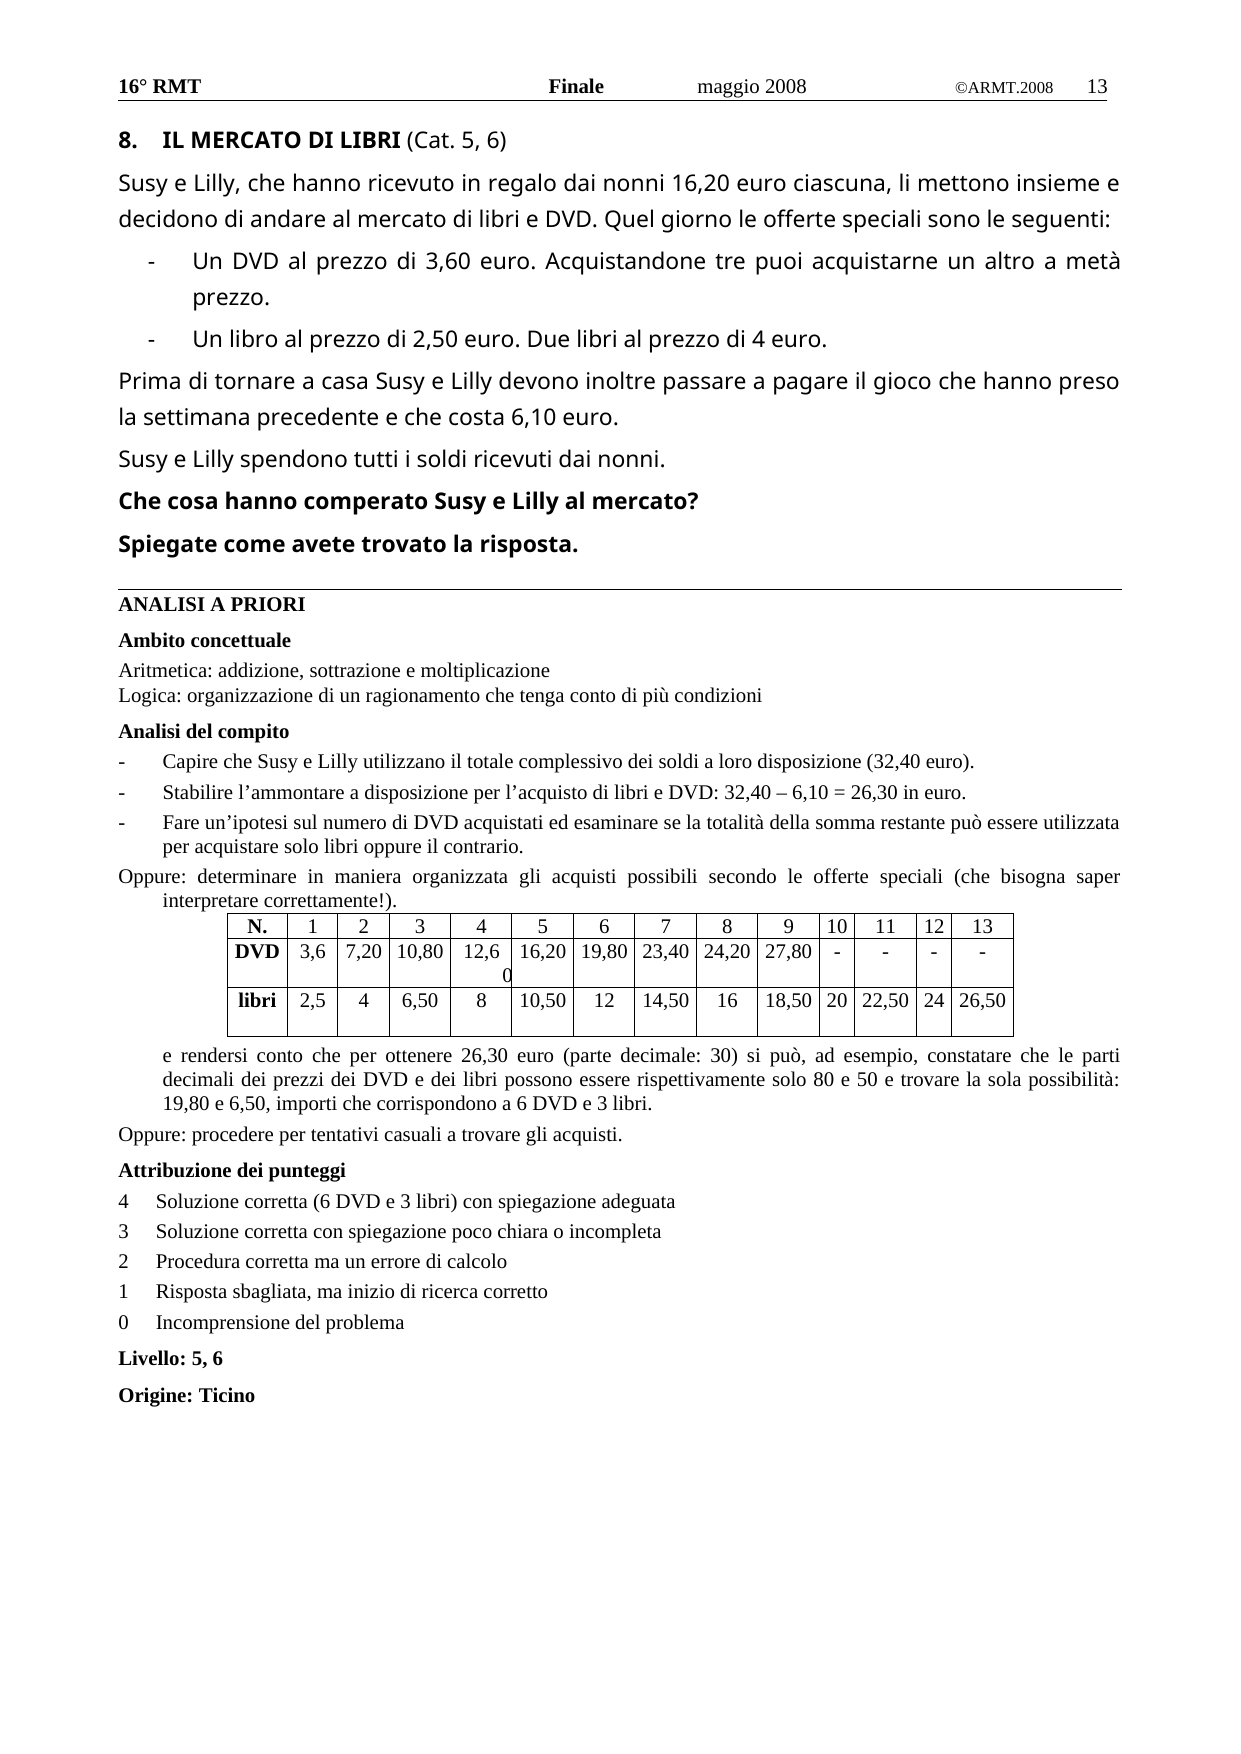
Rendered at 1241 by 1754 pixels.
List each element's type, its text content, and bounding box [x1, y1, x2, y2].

text Logica: organizzazione di un ragionamento che tenga conto di più condizioni [118, 682, 1122, 707]
table_cell - [952, 939, 1013, 987]
table_cell 16,20 [512, 939, 573, 987]
table_cell 22,50 [855, 988, 916, 1036]
table_header 6 [574, 914, 634, 938]
table_header 2 [338, 914, 389, 938]
table_header N. [228, 914, 287, 938]
text - Fare un’ipotesi sul numero di DVD acquistati ed esaminare se la totalità della somma restante può essere utilizzata per acquistare solo libri oppure il contrario. [118, 810, 1122, 858]
table_header 9 [758, 914, 819, 938]
table_cell 18,50 [758, 988, 819, 1036]
text Analisi del compito [118, 719, 1122, 743]
text Prima di tornare a casa Susy e Lilly devono inoltre passare a pagare il gioco che hanno preso la settimana precedente e che costa 6,10 euro. [118, 365, 1122, 432]
text 0 Incomprensione del problema [118, 1310, 1122, 1334]
text - Capire che Susy e Lilly utilizzano il totale complessivo dei soldi a loro disposizione (32,40 euro). [118, 749, 1122, 773]
table_cell 20 [820, 988, 854, 1036]
text Origine: Ticino [118, 1383, 1122, 1407]
table_cell 7,20 [338, 939, 389, 987]
table_header 7 [635, 914, 696, 938]
table_cell libri [228, 988, 287, 1036]
table_cell - [855, 939, 916, 987]
table_cell 8 [451, 988, 511, 1036]
table_header 4 [451, 914, 511, 938]
text Analisi a priori [118, 590, 1122, 616]
text - Stabilire l’ammontare a disposizione per l’acquisto di libri e DVD: 32,40 – 6,10 = 26,30 in euro. [118, 780, 1122, 804]
table_header 1 [288, 914, 337, 938]
table_cell 23,40 [635, 939, 696, 987]
text Spiegate come avete trovato la risposta. [118, 527, 1122, 559]
text Oppure: procedere per tentativi casuali a trovare gli acquisti. [118, 1122, 1122, 1146]
table_header 13 [952, 914, 1013, 938]
table_header 8 [697, 914, 757, 938]
table_cell 4 [338, 988, 389, 1036]
table_header 3 [390, 914, 450, 938]
table_cell 3,60 [288, 939, 337, 987]
text Livello: 5, 6 [118, 1346, 1122, 1370]
table_cell 6,50 [390, 988, 450, 1036]
table_cell - [820, 939, 854, 987]
table_header 12 [917, 914, 951, 938]
table_cell 26,50 [952, 988, 1013, 1036]
text Aritmetica: addizione, sottrazione e moltiplicazione [118, 658, 1122, 682]
table_cell 24 [917, 988, 951, 1036]
text Susy e Lilly spendono tutti i soldi ricevuti dai nonni. [118, 443, 1122, 474]
table_cell - [917, 939, 951, 987]
text Che cosa hanno comperato Susy e Lilly al mercato? [118, 485, 1122, 517]
text 2 Procedura corretta ma un errore di calcolo [118, 1249, 1122, 1273]
text 1 Risposta sbagliata, ma inizio di ricerca corretto [118, 1279, 1122, 1303]
table_cell DVD [228, 939, 287, 987]
table_cell 12 [574, 988, 634, 1036]
text Susy e Lilly, che hanno ricevuto in regalo dai nonni 16,20 euro ciascuna, li mettono insieme e decidono di andare al mercato di libri e DVD. Quel giorno le offerte speciali sono le seguenti: [118, 167, 1122, 234]
text 3 Soluzione corretta con spiegazione poco chiara o incompleta [118, 1219, 1122, 1243]
text - Un libro al prezzo di 2,50 euro. Due libri al prezzo di 4 euro. [148, 323, 1122, 354]
text Attribuzione dei punteggi [118, 1158, 1122, 1182]
text Oppure: determinare in maniera organizzata gli acquisti possibili secondo le offerte speciali (che bisogna saper interpretare correttamente!). [118, 864, 1122, 912]
table_header 10 [820, 914, 854, 938]
table_cell 24,20 [697, 939, 757, 987]
table_cell 10,80 [390, 939, 450, 987]
table_cell 27,80 [758, 939, 819, 987]
text - Un DVD al prezzo di 3,60 euro. Acquistandone tre puoi acquistarne un altro a metà prezzo. [148, 245, 1122, 312]
table_cell 10,50 [512, 988, 573, 1036]
text e rendersi conto che per ottenere 26,30 euro (parte decimale: 30) si può, ad esempio, constatare che le parti decimali dei prezzi dei DVD e dei libri possono essere rispettivamente solo 80 e 50 e trovare la sola possibilità: 19,80 e 6,50, importi che corrispondono a 6 DVD e 3 libri. [118, 1043, 1122, 1115]
table_cell 19,80 [574, 939, 634, 987]
text Ambito concettuale [118, 628, 1122, 652]
table_cell 14,50 [635, 988, 696, 1036]
text 4 Soluzione corretta (6 DVD e 3 libri) con spiegazione adeguata [118, 1188, 1122, 1213]
text 8. IL MERCATO DI LIBRI (Cat. 5, 6) [118, 124, 1122, 156]
table_cell 16 [697, 988, 757, 1036]
table_cell 2,50 [288, 988, 337, 1036]
table_cell 12,60 [451, 939, 511, 987]
table_header 5 [512, 914, 573, 938]
table_header 11 [855, 914, 916, 938]
